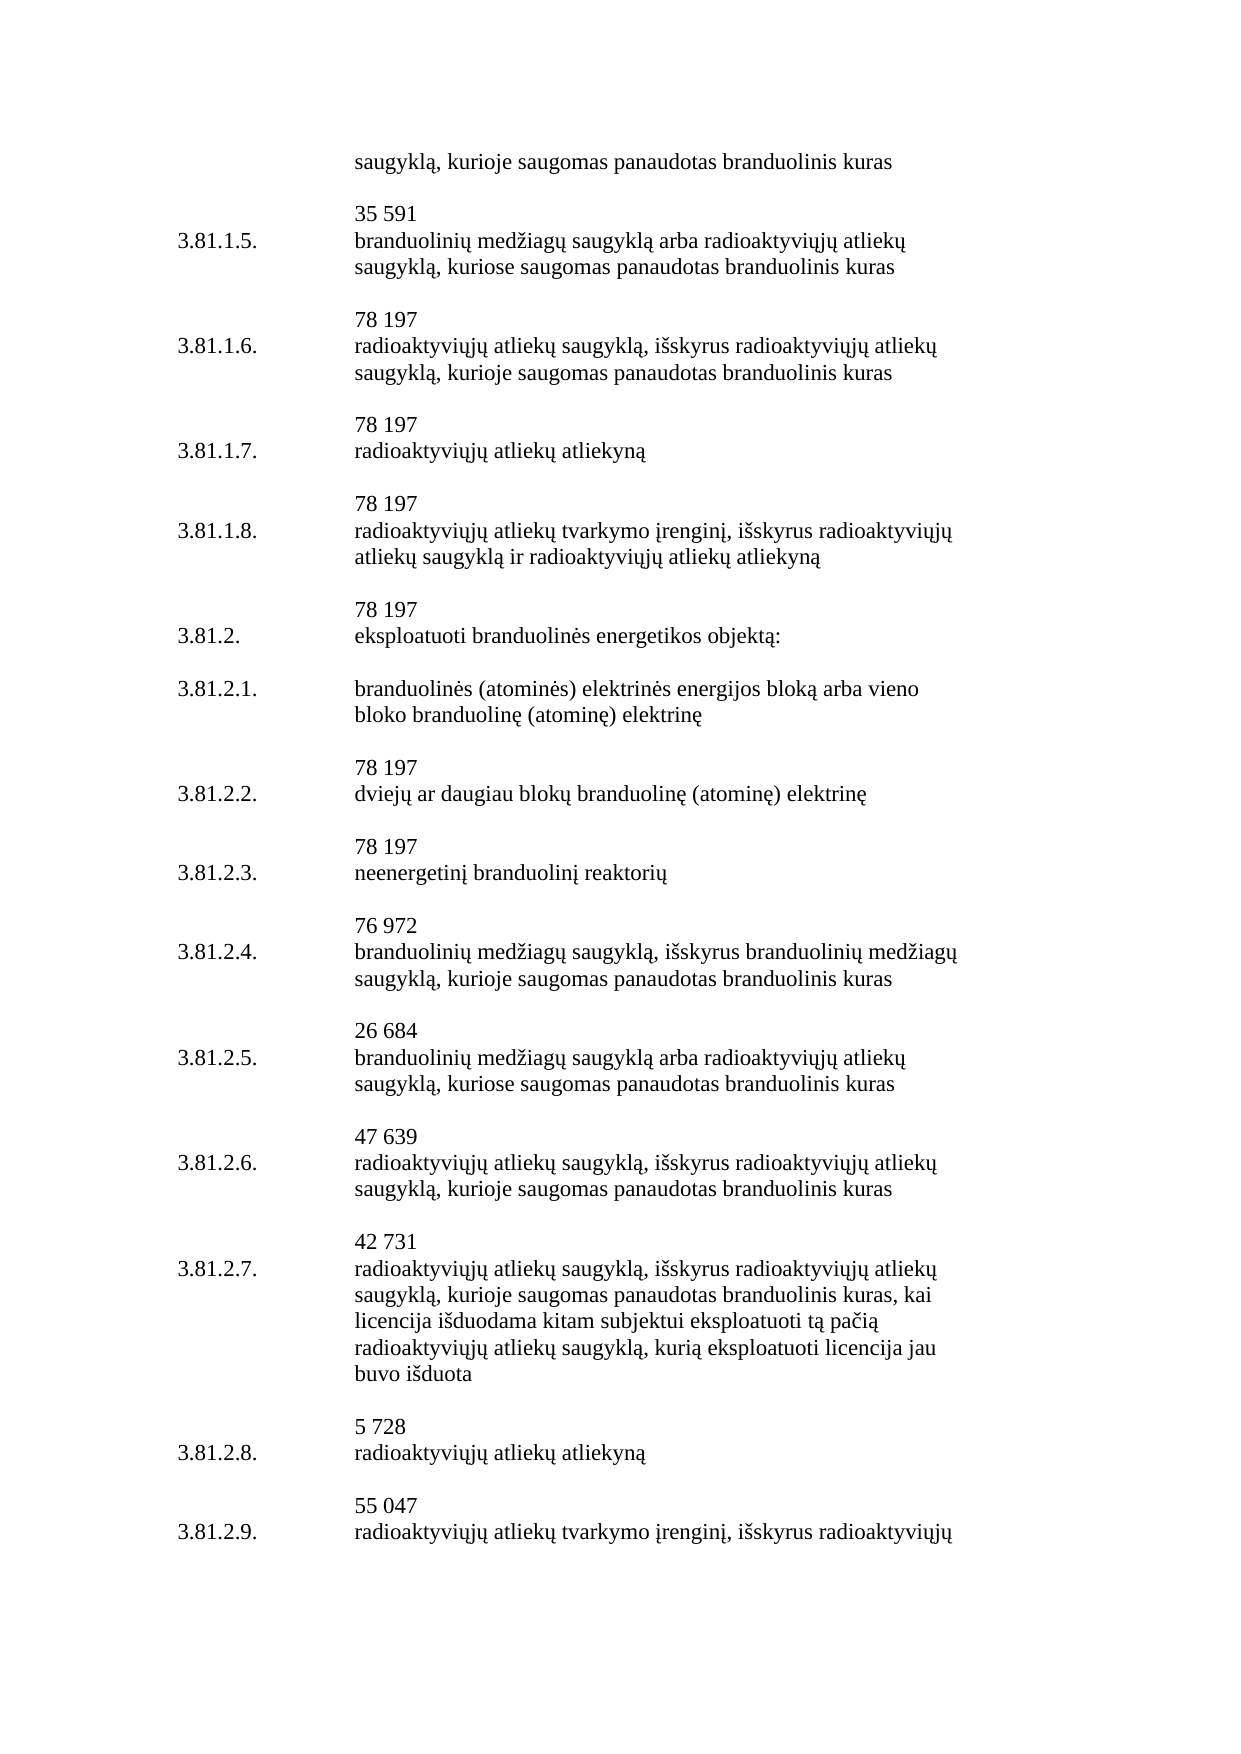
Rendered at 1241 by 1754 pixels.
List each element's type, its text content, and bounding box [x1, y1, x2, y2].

text 3.81.2.8. radioaktyviųjų atliekų atliekyną 55 047 [177, 1439, 975, 1518]
text 3.81.2.6. radioaktyviųjų atliekų saugyklą, išskyrus radioaktyviųjų atliekų [177, 1149, 975, 1176]
text 3.81.2.3. neenergetinį branduolinį reaktorių 76 972 [177, 859, 975, 938]
text atliekų saugyklą ir radioaktyviųjų atliekų atliekyną 78 197 [354, 543, 975, 622]
text 3.81.1.6. radioaktyviųjų atliekų saugyklą, išskyrus radioaktyviųjų atliekų [177, 332, 975, 358]
text licencija išduodama kitam subjektui eksploatuoti tą pačią [354, 1307, 975, 1334]
text 3.81.2.5. branduolinių medžiagų saugyklą arba radioaktyviųjų atliekų [177, 1044, 975, 1070]
text 3.81.1.7. radioaktyviųjų atliekų atliekyną 78 197 [177, 438, 975, 517]
text saugyklą, kurioje saugomas panaudotas branduolinis kuras 35 591 [354, 148, 975, 227]
text radioaktyviųjų atliekų saugyklą, kurią eksploatuoti licencija jau [354, 1334, 975, 1360]
text saugyklą, kuriose saugomas panaudotas branduolinis kuras 47 639 [354, 1070, 975, 1149]
text saugyklą, kuriose saugomas panaudotas branduolinis kuras 78 197 [354, 253, 975, 332]
text saugyklą, kurioje saugomas panaudotas branduolinis kuras, kai [354, 1281, 975, 1307]
text 3.81.1.5. branduolinių medžiagų saugyklą arba radioaktyviųjų atliekų [177, 227, 975, 253]
text 3.81.2.9. radioaktyviųjų atliekų tvarkymo įrenginį, išskyrus radioaktyviųjų [177, 1518, 975, 1544]
text 3.81.2.4. branduolinių medžiagų saugyklą, išskyrus branduolinių medžiagų [177, 938, 975, 965]
text saugyklą, kurioje saugomas panaudotas branduolinis kuras 78 197 [354, 358, 975, 438]
text saugyklą, kurioje saugomas panaudotas branduolinis kuras 42 731 [354, 1176, 975, 1254]
text bloko branduolinę (atominę) elektrinę 78 197 [354, 701, 975, 780]
text 3.81.2. eksploatuoti branduolinės energetikos objektą: [177, 622, 975, 675]
text buvo išduota 5 728 [354, 1360, 975, 1439]
text 3.81.2.1. branduolinės (atominės) elektrinės energijos bloką arba vieno [177, 675, 975, 701]
text 3.81.1.8. radioaktyviųjų atliekų tvarkymo įrenginį, išskyrus radioaktyviųjų [177, 517, 975, 543]
text 3.81.2.2. dviejų ar daugiau blokų branduolinę (atominę) elektrinę 78 197 [177, 780, 975, 859]
text saugyklą, kurioje saugomas panaudotas branduolinis kuras 26 684 [354, 965, 975, 1044]
text 3.81.2.7. radioaktyviųjų atliekų saugyklą, išskyrus radioaktyviųjų atliekų [177, 1254, 975, 1281]
